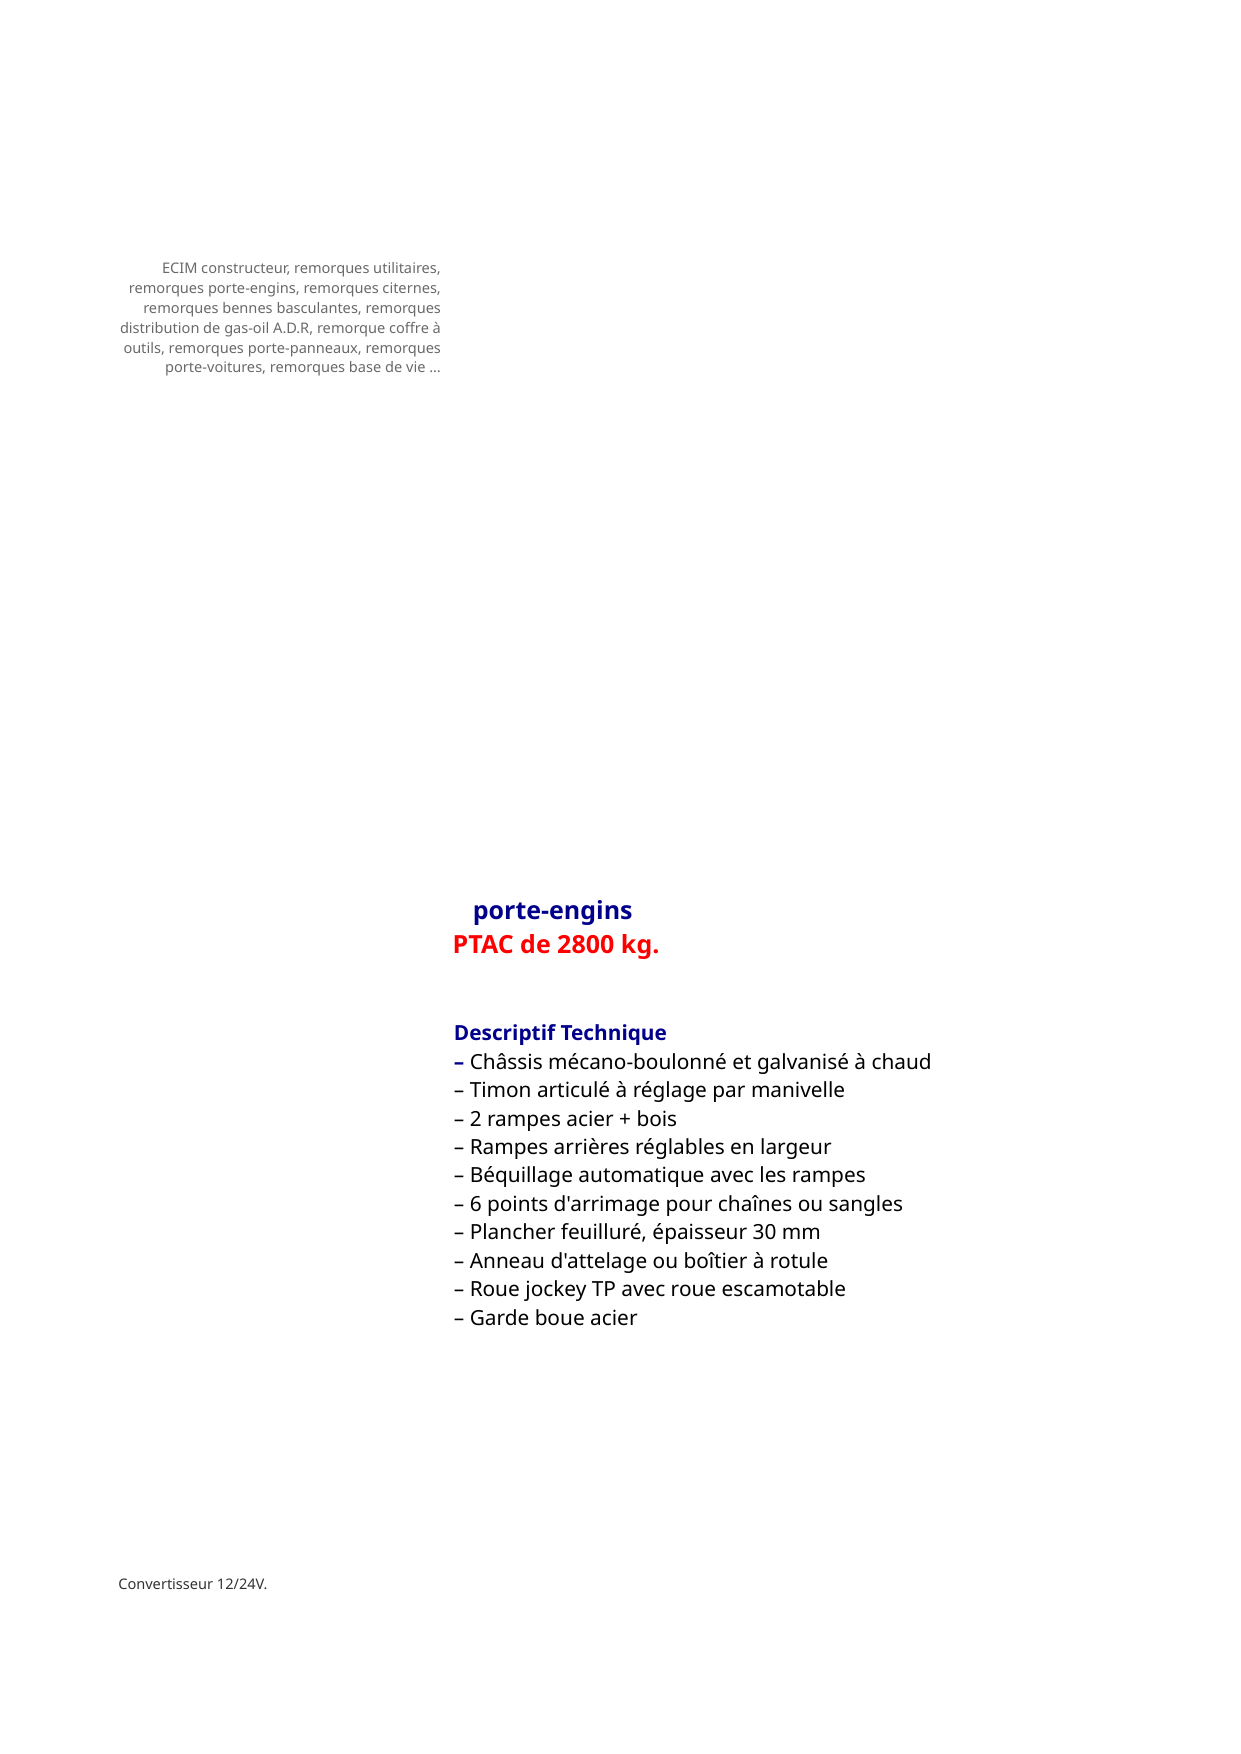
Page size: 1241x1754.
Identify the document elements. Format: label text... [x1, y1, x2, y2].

table_header [441, 147, 454, 377]
table_cell porte-engins PTAC de 2800 kg. [118, 377, 994, 990]
table_cell [441, 990, 454, 1594]
table_cell Convertisseur 12/24V. [118, 990, 441, 1594]
table_header ECIM constructeur, remorques utilitaires, remorques porte-engins, remorques citernes, remorques bennes basculantes, remorques distribution de gas-oil A.D.R, remorque coffre à outils, remorques porte-panneaux, remorques porte-voitures, remorques base de vie ... [118, 147, 441, 377]
table_cell Descriptif Technique – Châssis mécano-boulonné et galvanisé à chaud – Timon articulé à réglage par manivelle – 2 rampes acier + bois – Rampes arrières réglables en largeur – Béquillage automatique avec les rampes – 6 points d'arrimage pour chaînes ou sangles – Plancher feuilluré, épaisseur 30 mm – Anneau d'attelage ou boîtier à rotule – Roue jockey TP avec roue escamotable – Garde boue acier [454, 990, 994, 1594]
table_header [454, 147, 994, 377]
